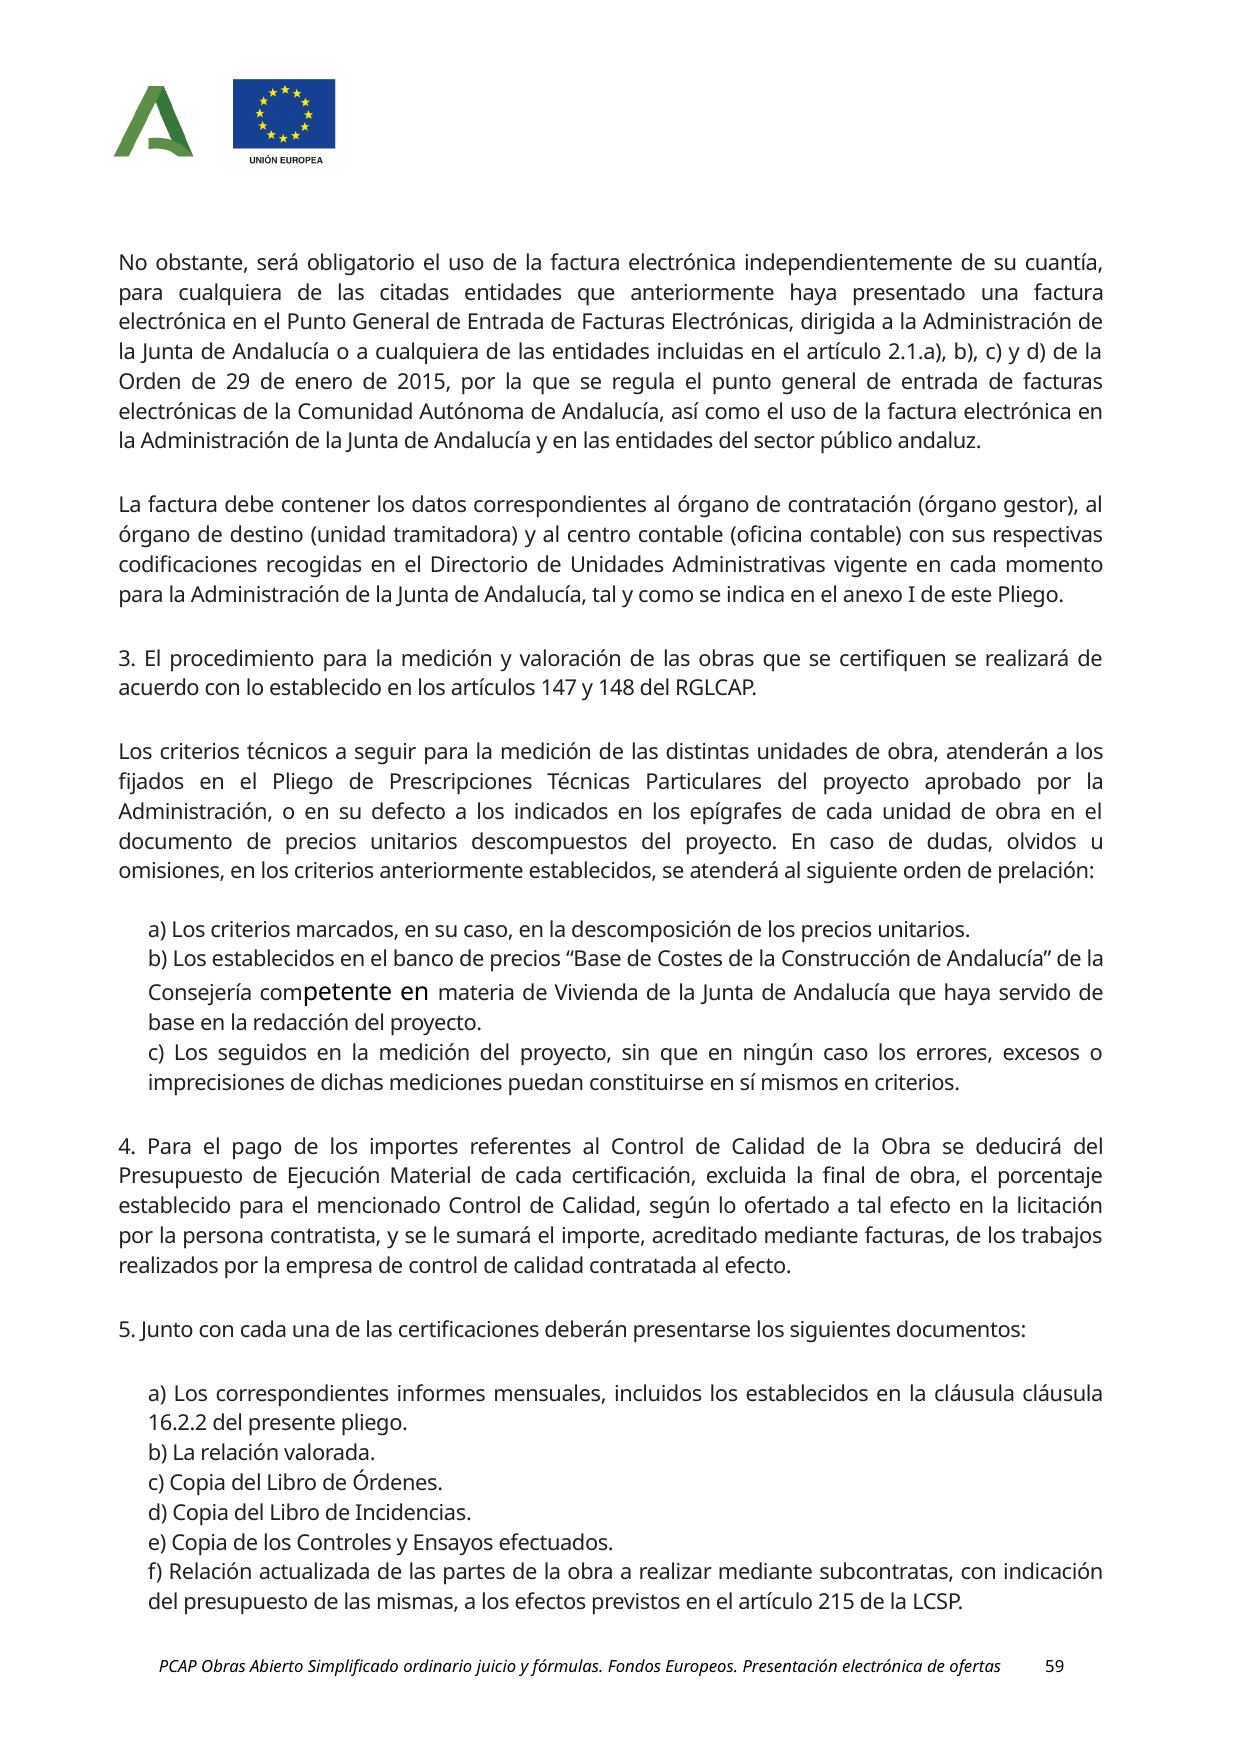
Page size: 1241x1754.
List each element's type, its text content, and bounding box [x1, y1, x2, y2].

text 3. El procedimiento para la medición y valoración de las obras que se certifiquen se realizará de acuerdo con lo establecido en los artículos 147 y 148 del RGLCAP. [118, 643, 1104, 702]
text b) La relación valorada. [148, 1437, 1104, 1467]
text f) Relación actualizada de las partes de la obra a realizar mediante subcontratas, con indicación del presupuesto de las mismas, a los efectos previstos en el artículo 215 de la LCSP. [148, 1556, 1104, 1616]
text c) Los seguidos en la medición del proyecto, sin que en ningún caso los errores, excesos o imprecisiones de dichas mediciones puedan constituirse en sí mismos en criterios. [148, 1037, 1104, 1097]
text a) Los criterios marcados, en su caso, en la descomposición de los precios unitarios. [148, 914, 1104, 943]
picture [221, 73, 347, 171]
text a) Los correspondientes informes mensuales, incluidos los establecidos en la cláusula cláusula 16.2.2 del presente pliego. [148, 1378, 1104, 1437]
text 5. Junto con cada una de las certificaciones deberán presentarse los siguientes documentos: [118, 1314, 1104, 1343]
text d) Copia del Libro de Incidencias. [148, 1497, 1104, 1527]
text b) Los establecidos en el banco de precios “Base de Costes de la Construcción de Andalucía” de la Consejería competente en materia de Vivienda de la Junta de Andalucía que haya servido de base en la redacción del proyecto. [148, 943, 1104, 1037]
text 4. Para el pago de los importes referentes al Control de Calidad de la Obra se deducirá del Presupuesto de Ejecución Material de cada certificación, excluida la final de obra, el porcentaje establecido para el mencionado Control de Calidad, según lo ofertado a tal efecto en la licitación por la persona contratista, y se le sumará el importe, acreditado mediante facturas, de los trabajos realizados por la empresa de control de calidad contratada al efecto. [118, 1131, 1104, 1280]
text La factura debe contener los datos correspondientes al órgano de contratación (órgano gestor), al órgano de destino (unidad tramitadora) y al centro contable (oficina contable) con sus respectivas codificaciones recogidas en el Directorio de Unidades Administrativas vigente en cada momento para la Administración de la Junta de Andalucía, tal y como se indica en el anexo I de este Pliego. [118, 489, 1104, 608]
text Los criterios técnicos a seguir para la medición de las distintas unidades de obra, atenderán a los fijados en el Pliego de Prescripciones Técnicas Particulares del proyecto aprobado por la Administración, o en su defecto a los indicados en los epígrafes de cada unidad de obra en el documento de precios unitarios descompuestos del proyecto. En caso de dudas, olvidos u omisiones, en los criterios anteriormente establecidos, se atenderá al siguiente orden de prelación: [118, 736, 1104, 885]
text c) Copia del Libro de Órdenes. [148, 1467, 1104, 1497]
text No obstante, será obligatorio el uso de la factura electrónica independientemente de su cuantía, para cualquiera de las citadas entidades que anteriormente haya presentado una factura electrónica en el Punto General de Entrada de Facturas Electrónicas, dirigida a la Administración de la Junta de Andalucía o a cualquiera de las entidades incluidas en el artículo 2.1.a), b), c) y d) de la Orden de 29 de enero de 2015, por la que se regula el punto general de entrada de facturas electrónicas de la Comunidad Autónoma de Andalucía, así como el uso de la factura electrónica en la Administración de la Junta de Andalucía y en las entidades del sector público andaluz. [118, 247, 1104, 455]
picture [109, 81, 198, 161]
text e) Copia de los Controles y Ensayos efectuados. [148, 1527, 1104, 1556]
